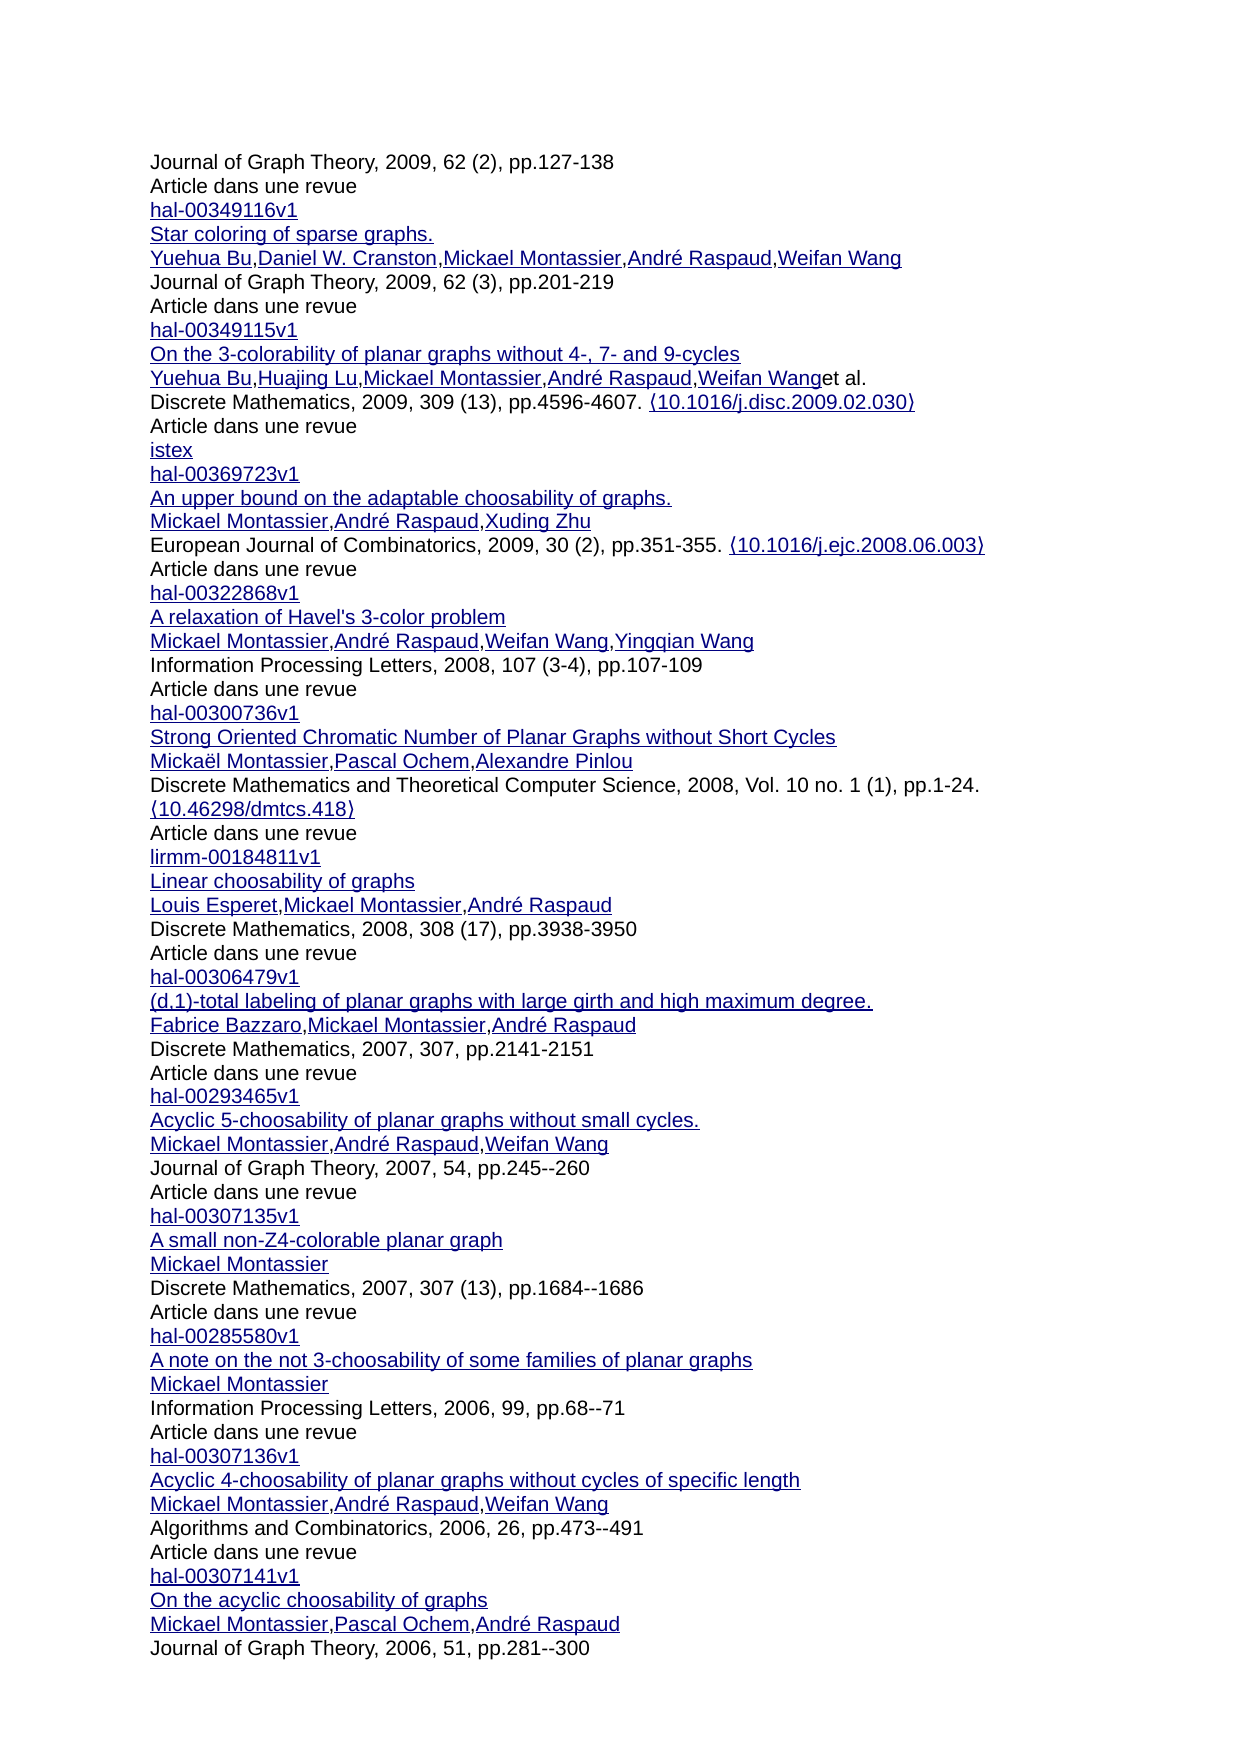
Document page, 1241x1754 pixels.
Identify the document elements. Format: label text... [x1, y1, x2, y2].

table_cell A relaxation of Havel's 3-color problem Mickael Montassier,André Raspaud,Weifan Wang,Yingqian Wang Information Processing Letters, 2008, 107 (3-4), pp.107-109 Article dans une revue hal-00300736v1 [150, 605, 1090, 725]
table_cell Linear choosability of graphs Louis Esperet,Mickael Montassier,André Raspaud Discrete Mathematics, 2008, 308 (17), pp.3938-3950 Article dans une revue hal-00306479v1 [150, 869, 1090, 988]
table_cell On the acyclic choosability of graphs Mickael Montassier,Pascal Ochem,André Raspaud Journal of Graph Theory, 2006, 51, pp.281--300 [150, 1588, 1090, 1659]
table_cell Journal of Graph Theory, 2009, 62 (2), pp.127-138 Article dans une revue hal-00349116v1 [150, 150, 1090, 222]
table_cell On the 3-colorability of planar graphs without 4-, 7- and 9-cycles Yuehua Bu,Huajing Lu,Mickael Montassier,André Raspaud,Weifan Wanget al. Discrete Mathematics, 2009, 309 (13), pp.4596-4607. ⟨10.1016/j.disc.2009.02.030⟩ Article dans une revue istex hal-00369723v1 [150, 342, 1090, 485]
table_cell A note on the not 3-choosability of some families of planar graphs Mickael Montassier Information Processing Letters, 2006, 99, pp.68--71 Article dans une revue hal-00307136v1 [150, 1348, 1090, 1468]
table_cell A small non-Z4-colorable planar graph Mickael Montassier Discrete Mathematics, 2007, 307 (13), pp.1684--1686 Article dans une revue hal-00285580v1 [150, 1228, 1090, 1348]
table_cell (d,1)-total labeling of planar graphs with large girth and high maximum degree. Fabrice Bazzaro,Mickael Montassier,André Raspaud Discrete Mathematics, 2007, 307, pp.2141-2151 Article dans une revue hal-00293465v1 [150, 989, 1090, 1108]
table_cell An upper bound on the adaptable choosability of graphs. Mickael Montassier,André Raspaud,Xuding Zhu European Journal of Combinatorics, 2009, 30 (2), pp.351-355. ⟨10.1016/j.ejc.2008.06.003⟩ Article dans une revue hal-00322868v1 [150, 485, 1090, 605]
table_cell Acyclic 4-choosability of planar graphs without cycles of specific length Mickael Montassier,André Raspaud,Weifan Wang Algorithms and Combinatorics, 2006, 26, pp.473--491 Article dans une revue hal-00307141v1 [150, 1468, 1090, 1587]
table_cell Star coloring of sparse graphs. Yuehua Bu,Daniel W. Cranston,Mickael Montassier,André Raspaud,Weifan Wang Journal of Graph Theory, 2009, 62 (3), pp.201-219 Article dans une revue hal-00349115v1 [150, 222, 1090, 342]
table_cell Acyclic 5-choosability of planar graphs without small cycles. Mickael Montassier,André Raspaud,Weifan Wang Journal of Graph Theory, 2007, 54, pp.245--260 Article dans une revue hal-00307135v1 [150, 1108, 1090, 1228]
table_cell Strong Oriented Chromatic Number of Planar Graphs without Short Cycles Mickaël Montassier,Pascal Ochem,Alexandre Pinlou Discrete Mathematics and Theoretical Computer Science, 2008, Vol. 10 no. 1 (1), pp.1-24. ⟨10.46298/dmtcs.418⟩ Article dans une revue lirmm-00184811v1 [150, 725, 1090, 869]
